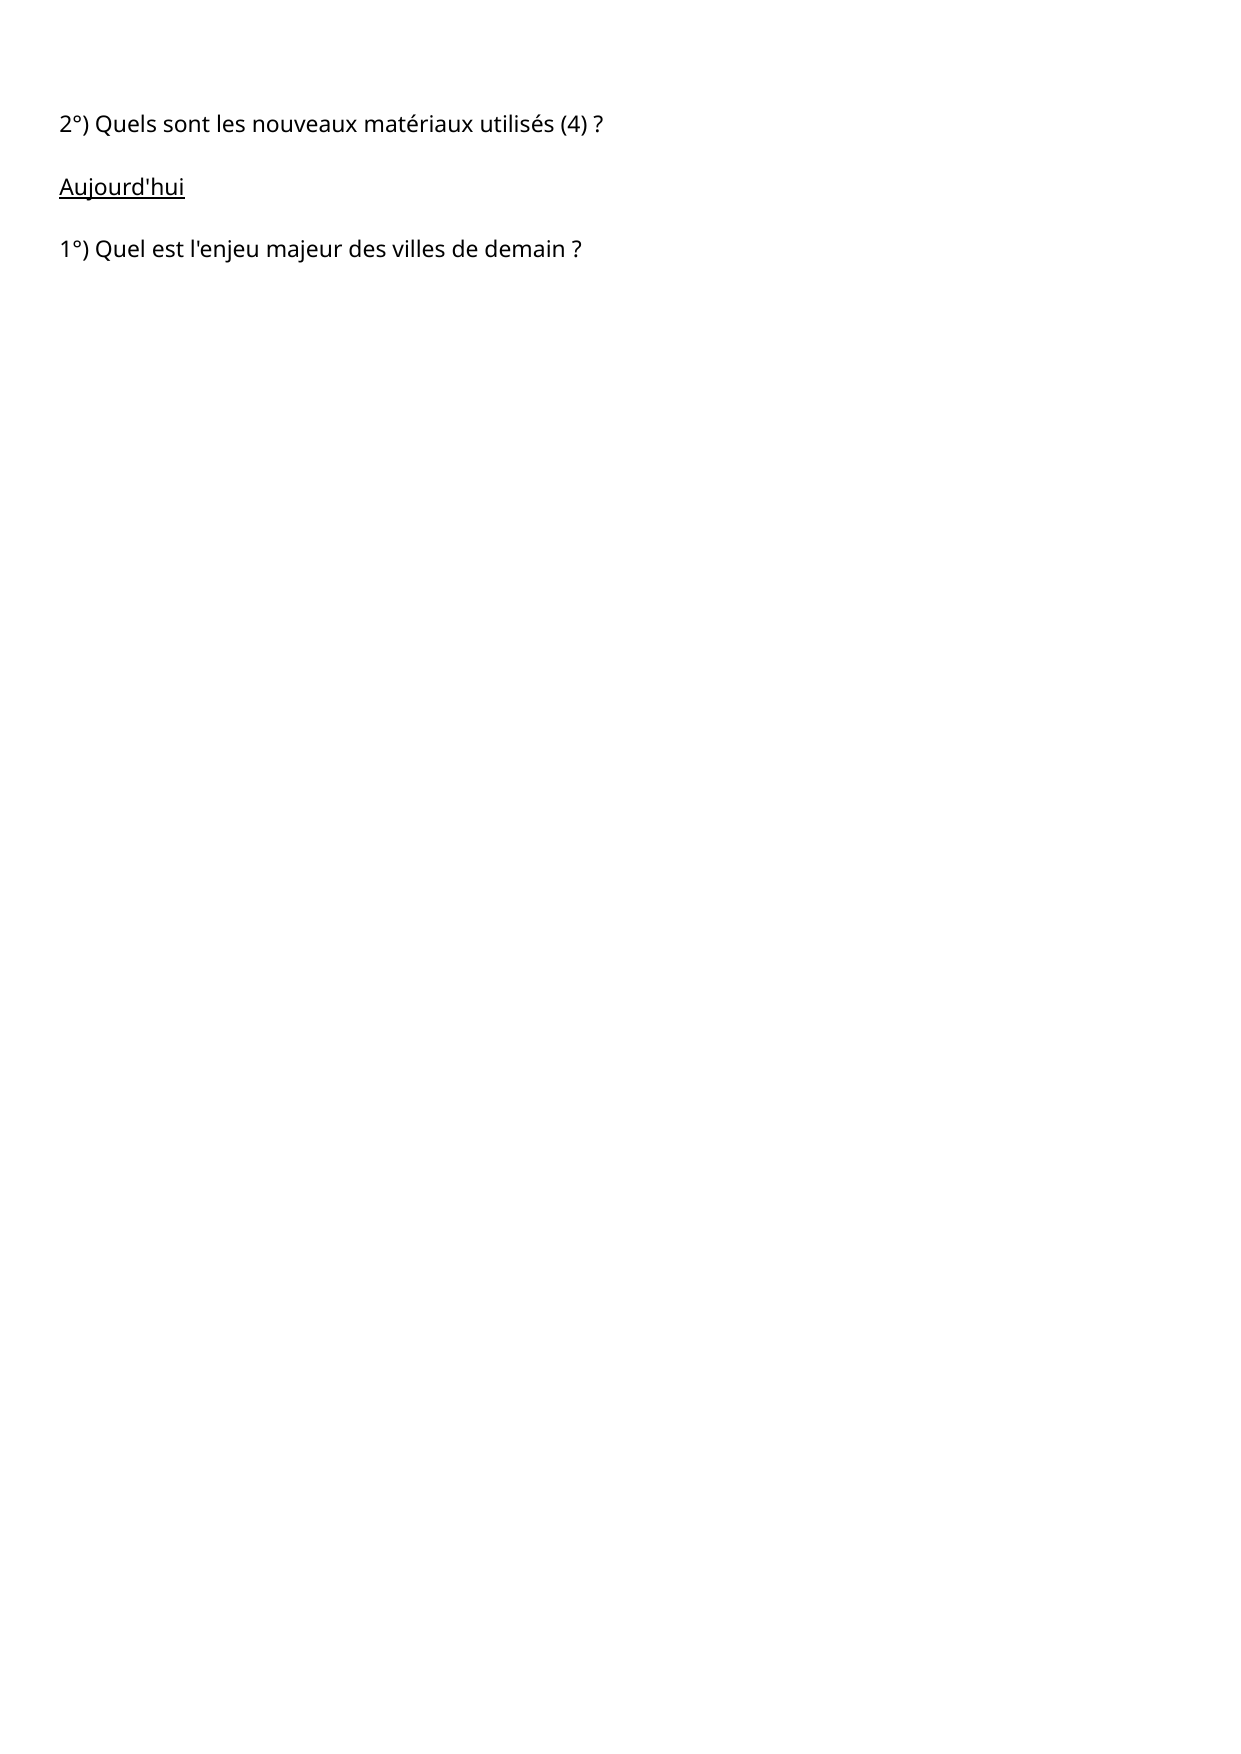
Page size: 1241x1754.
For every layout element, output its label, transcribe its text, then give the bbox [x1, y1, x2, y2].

text Aujourd'hui [59, 171, 1181, 202]
text 1°) Quel est l'enjeu majeur des villes de demain ? [59, 233, 1181, 264]
text 2°) Quels sont les nouveaux matériaux utilisés (4) ? [59, 108, 1181, 139]
